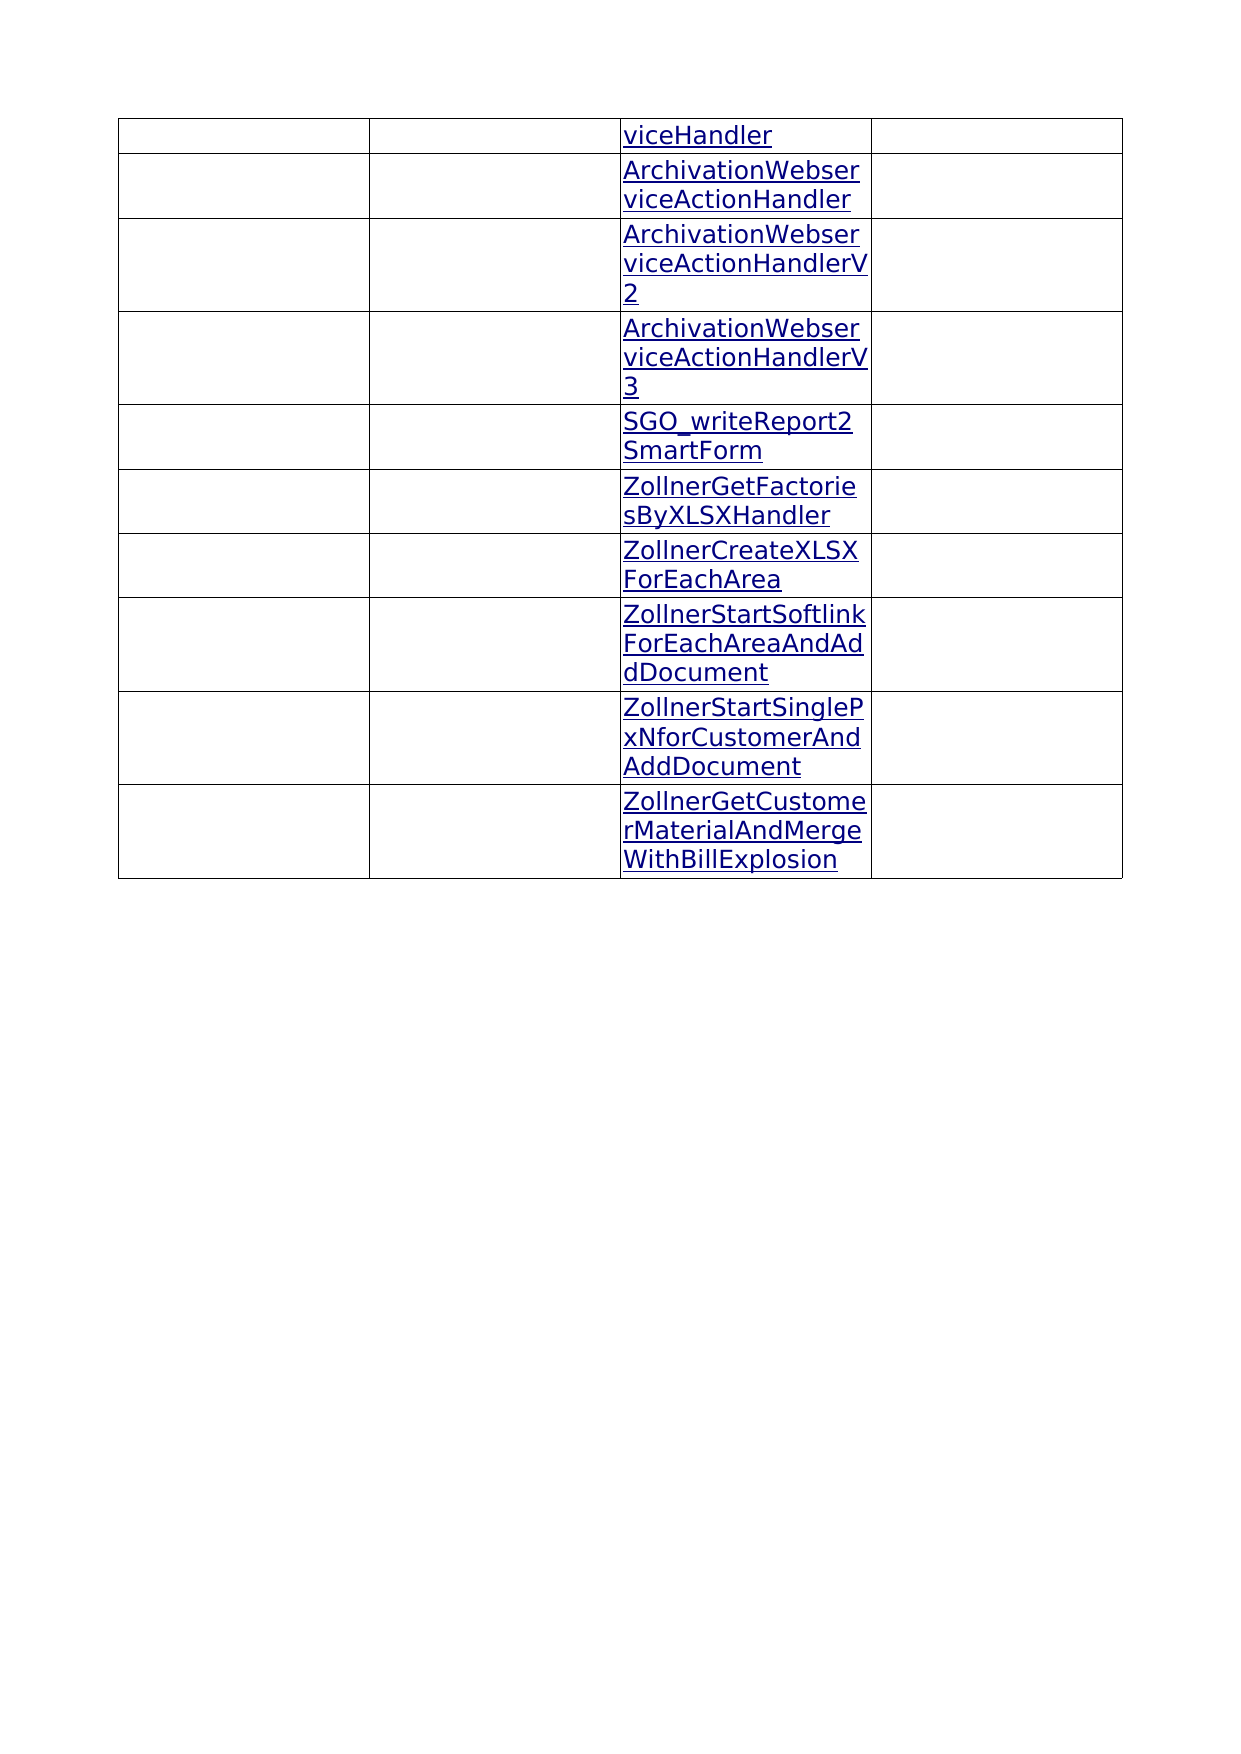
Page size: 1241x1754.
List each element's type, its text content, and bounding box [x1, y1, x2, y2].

table_cell [119, 154, 369, 217]
table_cell ArchivationWebserviceActionHandler [621, 154, 871, 217]
table_cell [370, 470, 620, 533]
table_cell [370, 785, 620, 877]
table_cell [119, 405, 369, 469]
table_cell [370, 312, 620, 404]
table_cell [872, 405, 1122, 469]
table_cell [872, 785, 1122, 877]
table_cell [872, 598, 1122, 691]
table_cell [370, 219, 620, 311]
table_cell [370, 405, 620, 469]
table_cell ZollnerStartSoftlinkForEachAreaAndAddDocument [621, 598, 871, 691]
table_cell ZollnerGetCustomerMaterialAndMergeWithBillExplosion [621, 785, 871, 877]
table_cell [370, 534, 620, 597]
table_cell [370, 154, 620, 217]
table_cell ZollnerGetFactoriesByXLSXHandler [621, 470, 871, 533]
table_cell viceHandler [621, 119, 871, 153]
table_cell [370, 692, 620, 784]
table_cell [119, 312, 369, 404]
table_cell ZollnerStartSinglePxNforCustomerAndAddDocument [621, 692, 871, 784]
table_cell [872, 119, 1122, 153]
table_cell ZollnerCreateXLSXForEachArea [621, 534, 871, 597]
table_cell [119, 598, 369, 691]
table_cell [872, 312, 1122, 404]
table_cell [872, 219, 1122, 311]
table_cell [872, 692, 1122, 784]
table_cell [119, 534, 369, 597]
table_cell [119, 119, 369, 153]
table_cell [370, 598, 620, 691]
table_cell [872, 534, 1122, 597]
table_cell [872, 154, 1122, 217]
table_cell [119, 470, 369, 533]
table_cell [119, 219, 369, 311]
table_cell [119, 692, 369, 784]
table_cell SGO_writeReport2SmartForm [621, 405, 871, 469]
table_cell ArchivationWebserviceActionHandlerV2 [621, 219, 871, 311]
table_cell [370, 119, 620, 153]
table_cell [872, 470, 1122, 533]
table_cell [119, 785, 369, 877]
table_cell ArchivationWebserviceActionHandlerV3 [621, 312, 871, 404]
